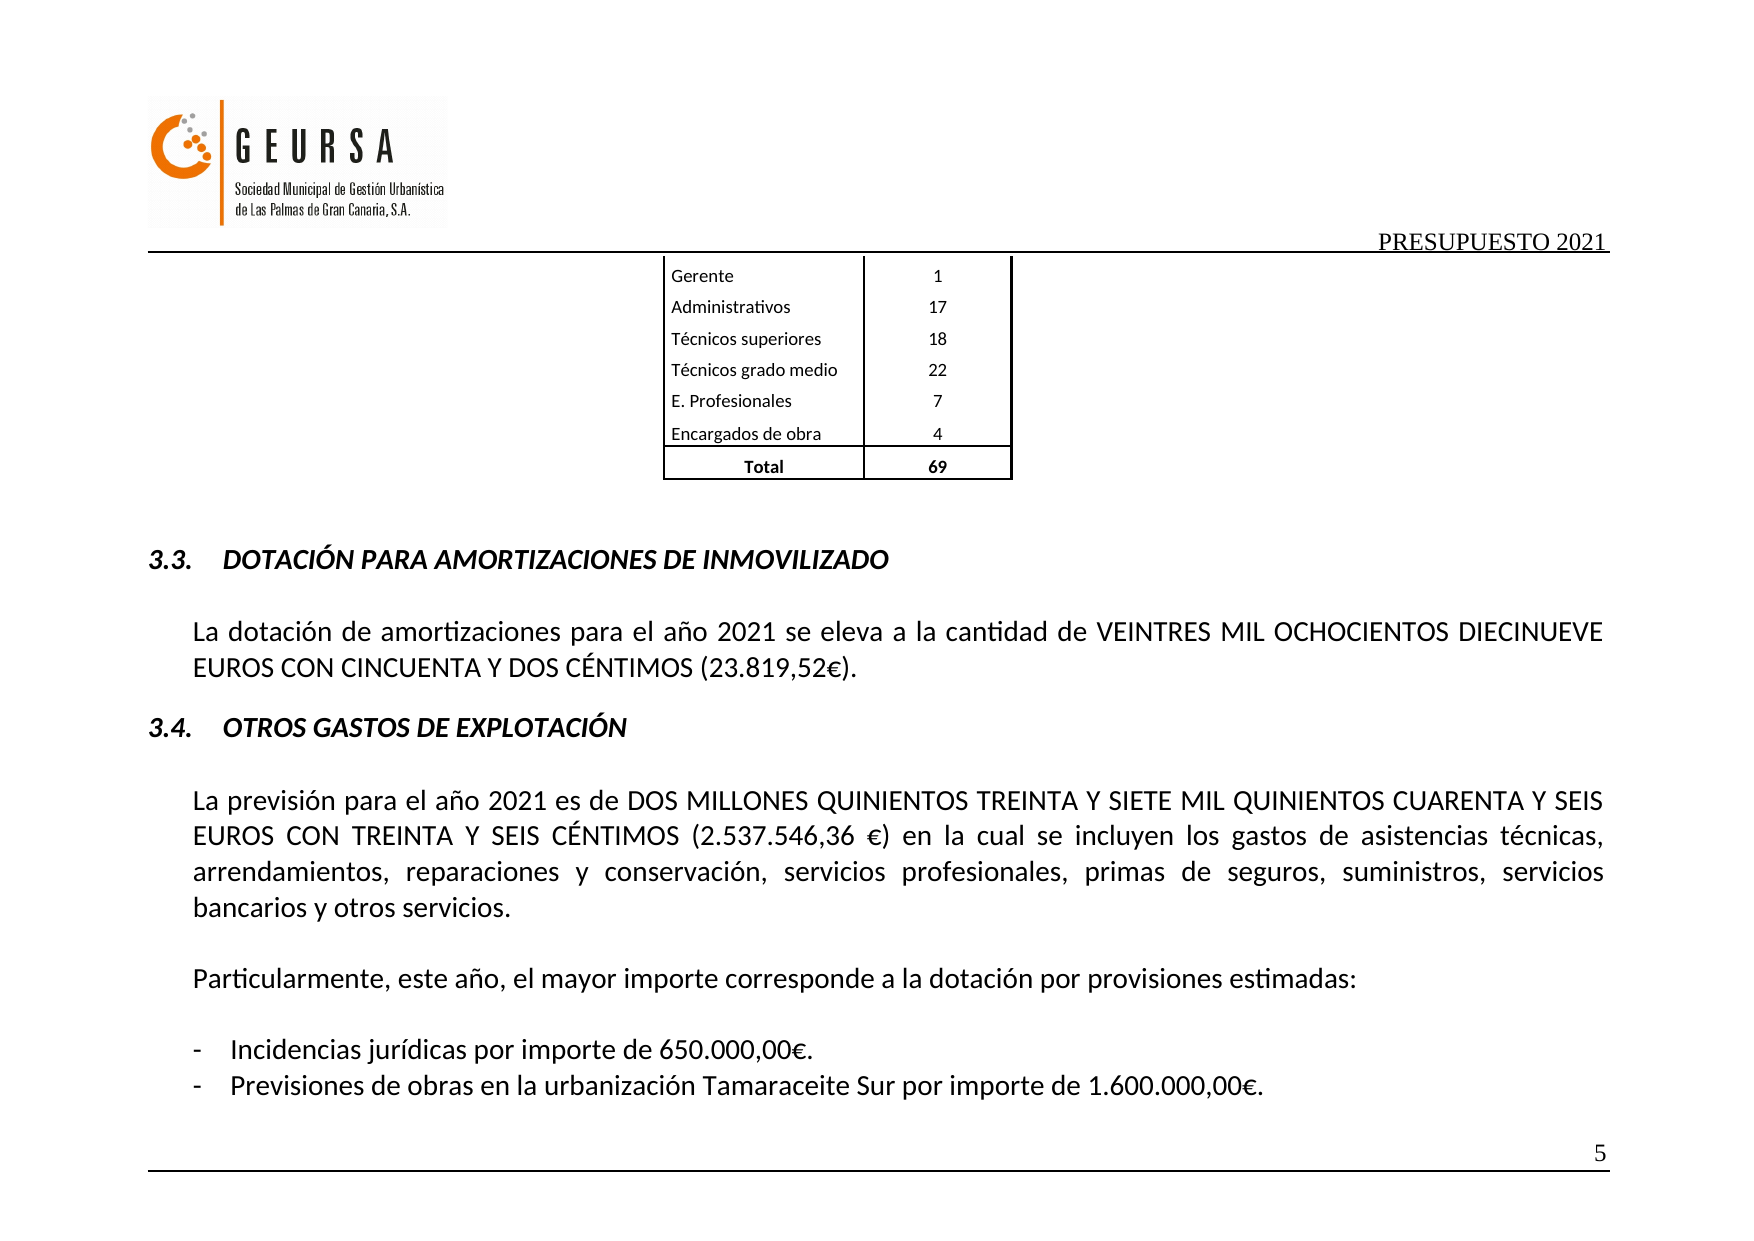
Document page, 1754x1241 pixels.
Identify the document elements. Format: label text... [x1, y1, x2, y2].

table_cell E. Profesionales [665, 381, 863, 412]
table_cell Gerente [665, 256, 863, 287]
table_cell Técnicos superiores [665, 319, 863, 350]
list Incidencias jurídicas por importe de 650.000,00€. [193, 1031, 1606, 1067]
table_cell 18 [865, 319, 1010, 350]
table_cell 22 [865, 350, 1010, 381]
text Particularmente, este año, el mayor importe corresponde a la dotación por provisiones estimadas: [193, 960, 1606, 996]
list Previsiones de obras en la urbanización Tamaraceite Sur por importe de 1.600.000,00€. [193, 1067, 1606, 1102]
table_cell 1 [865, 256, 1010, 287]
table_cell Encargados de obra [665, 413, 863, 445]
list DOTACIÓN PARA AMORTIZACIONES DE INMOVILIZADO [148, 541, 1606, 576]
table_cell Técnicos grado medio [665, 350, 863, 381]
text La dotación de amortizaciones para el año 2021 se eleva a la cantidad de VEINTRES MIL OCHOCIENTOS DIECINUEVE EUROS CON CINCUENTA Y DOS CÉNTIMOS (23.819,52€). [193, 613, 1606, 684]
table_cell 69 [865, 447, 1010, 478]
table_cell 7 [865, 381, 1010, 412]
table_cell 4 [865, 413, 1010, 445]
table_cell Administrativos [665, 288, 863, 319]
text La previsión para el año 2021 es de DOS MILLONES QUINIENTOS TREINTA Y SIETE MIL QUINIENTOS CUARENTA Y SEIS EUROS CON TREINTA Y SEIS CÉNTIMOS (2.537.546,36 €) en la cual se incluyen los gastos de asistencias técnicas, arrendamientos, reparaciones y conservación, servicios profesionales, primas de seguros, suministros, servicios bancarios y otros servicios. [193, 782, 1606, 924]
table_cell Total [665, 447, 863, 478]
list OTROS GASTOS DE EXPLOTACIÓN [148, 709, 1606, 745]
table_cell 17 [865, 288, 1010, 319]
